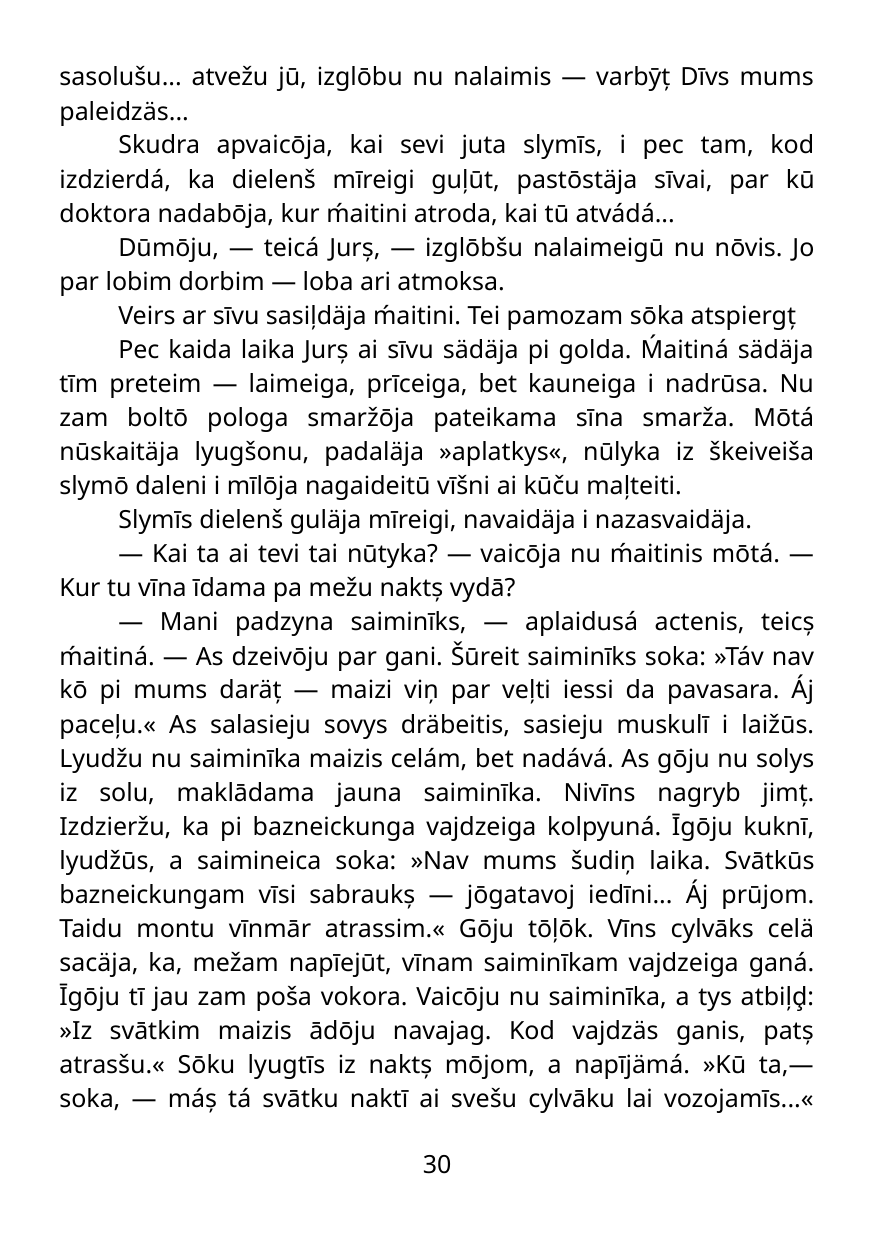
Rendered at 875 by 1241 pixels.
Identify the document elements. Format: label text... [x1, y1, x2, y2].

text Pec kaida laika Jurș ai sīvu sädäja pi golda. Ḿaitiná sädäja tīm preteim — laimeiga, prīceiga, bet kauneiga i nadrūsa. Nu zam boltō pologa smaržōja pateikama sīna smarža. Mōtá nūskaitäja lyugšonu, padaläja »aplatkys«, nūlyka iz škeiveiša slymō daleni i mīlōja nagaideitū vīšni ai kūču maļteiti. [59, 332, 815, 502]
text Slymīs dielenš guläja mīreigi, navaidäja i nazasvaidäja. [59, 502, 815, 536]
text Skudra apvaicōja, kai sevi juta slymīs, i pec tam, kod izdzierdá, ka dielenš mīreigi guļūt, pastōstäja sīvai, par kū doktora nadabōja, kur ḿaitini atroda, kai tū atvádá... [59, 127, 815, 229]
text sasolušu... atvežu jū, izglōbu nu nalaimis — varbȳț Dīvs mums paleidzäs... [59, 59, 815, 127]
text — Kai ta ai tevi tai nūtyka? — vaicōja nu ḿaitinis mōtá. — Kur tu vīna īdama pa mežu naktș vydā? [59, 536, 815, 604]
text — Mani padzyna saiminīks, — aplaidusá actenis, teicș ḿaitiná. — As dzeivōju par gani. Šūreit saiminīks soka: »Táv nav kō pi mums daräț — maizi viņ par veļti iessi da pavasara. Áj paceļu.« As salasieju sovys dräbeitis, sasieju muskulī i laižūs. Lyudžu nu saiminīka maizis celám, bet nadává. As gōju nu solys iz solu, maklādama jauna saiminīka. Nivīns nagryb jimț. Izdzieržu, ka pi bazneickunga vajdzeiga kolpyuná. Īgōju kuknī, lyudžūs, a saimineica soka: »Nav mums šudiņ laika. Svātkūs bazneickungam vīsi sabraukș — jōgatavoj iedīni... Áj prūjom. Taidu montu vīnmār atrassim.« Gōju tōļōk. Vīns cylvāks celä sacäja, ka, mežam napīejūt, vīnam saiminīkam vajdzeiga ganá. Īgōju tī jau zam poša vokora. Vaicōju nu saiminīka, a tys atbiļḑ: »Iz svātkim maizis ādōju navajag. Kod vajdzäs ganis, patș atrasšu.« Sōku lyugtīs iz naktș mōjom, a napījämá. »Kū ta,— soka, — máș tá svātku naktī ai svešu cylvāku lai vozojamīs...« [59, 604, 815, 1115]
text Dūmōju, — teicá Jurș, — izglōbšu nalaimeigū nu nōvis. Jo par lobim dorbim — loba ari atmoksa. [59, 229, 815, 297]
text Veirs ar sīvu sasiļdäja ḿaitini. Tei pamozam sōka atspiergț [59, 297, 815, 332]
